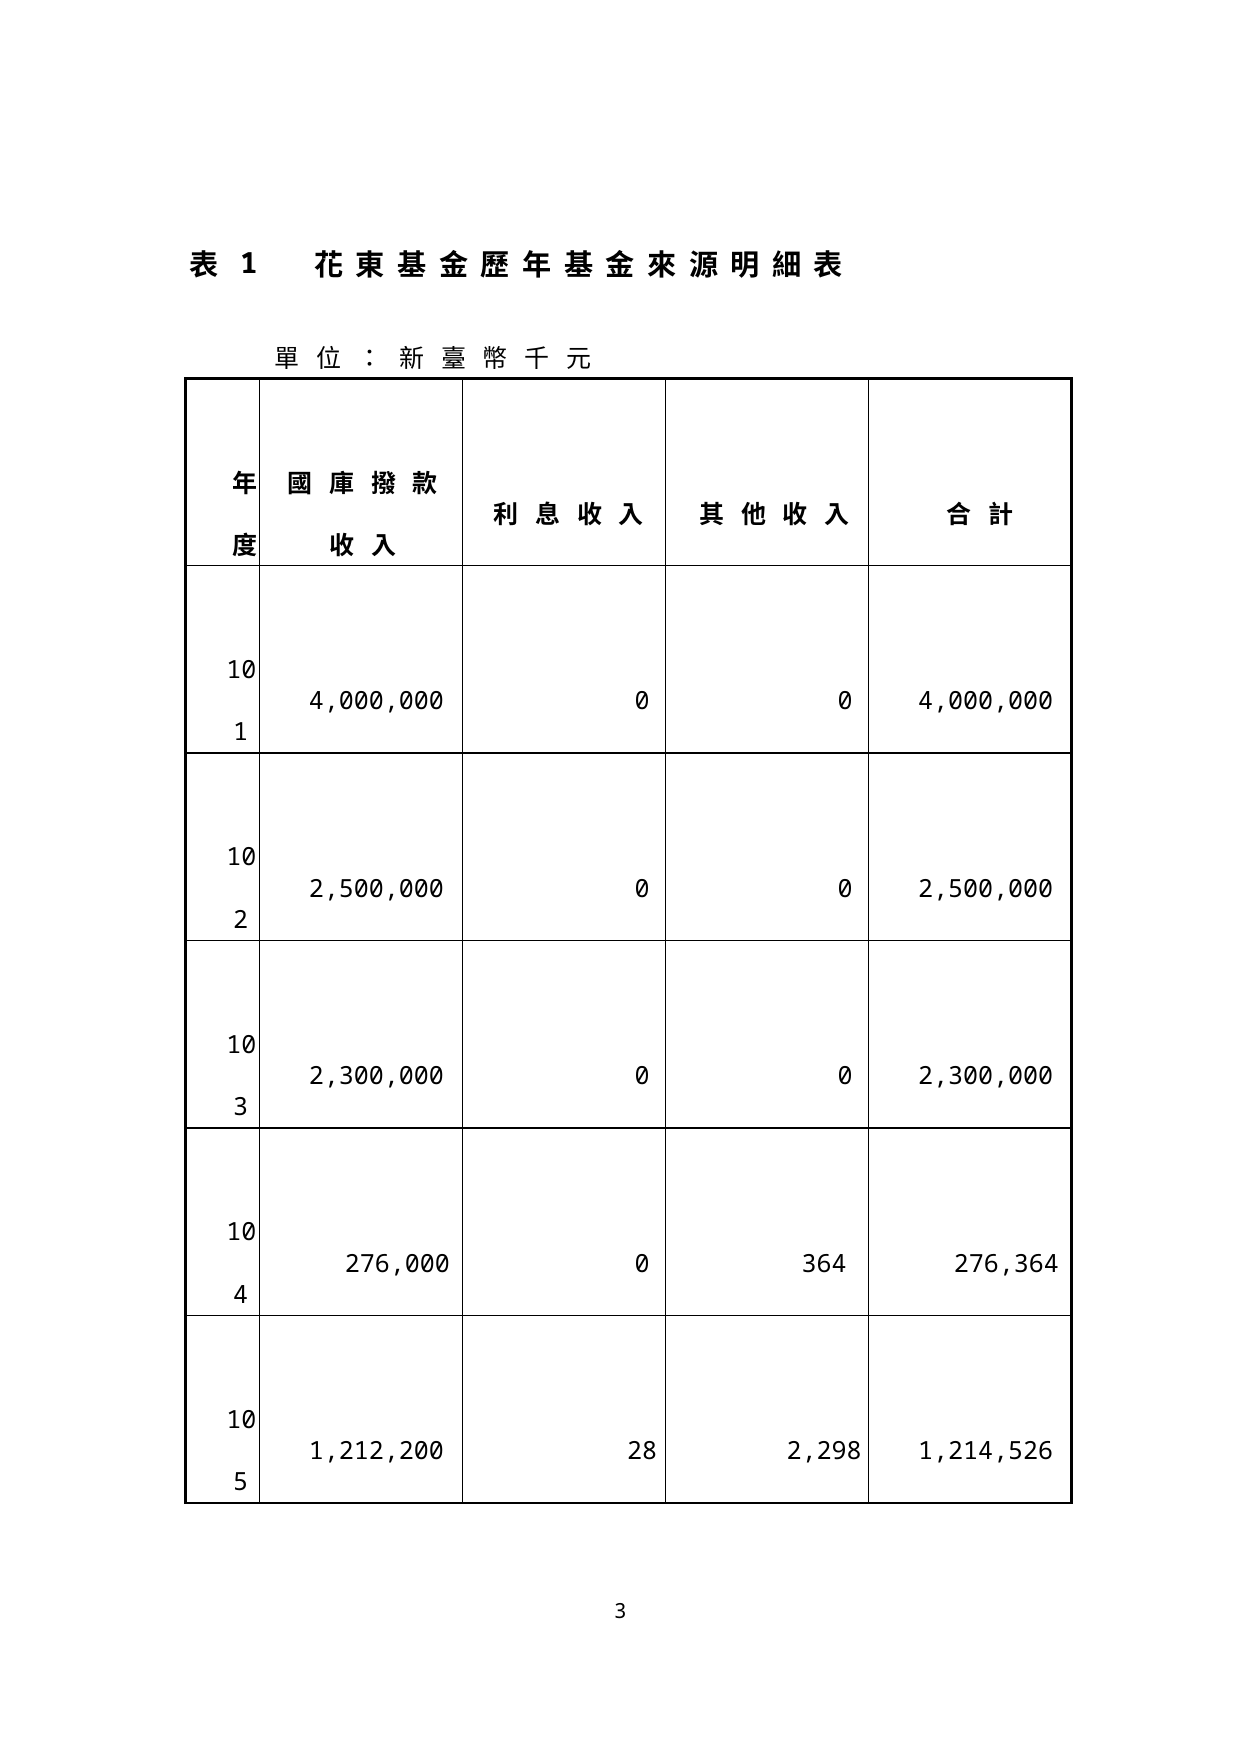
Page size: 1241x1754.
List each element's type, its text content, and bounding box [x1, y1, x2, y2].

table_cell 1,214,526 [869, 1316, 1070, 1502]
table_cell 4,000,000 [869, 566, 1070, 752]
table_header 合計 [869, 380, 1070, 564]
table_cell 101 [187, 566, 259, 752]
table_cell 364 [666, 1129, 868, 1314]
table_cell 28 [463, 1316, 665, 1502]
table_cell 102 [187, 754, 259, 939]
table_cell 276,364 [869, 1129, 1070, 1314]
table_cell 2,298 [666, 1316, 868, 1502]
table_header 其他收入 [666, 380, 868, 564]
table_cell 105 [187, 1316, 259, 1502]
table_cell 2,500,000 [260, 754, 462, 939]
table_cell 1,212,200 [260, 1316, 462, 1502]
table_cell 0 [463, 1129, 665, 1314]
table_cell 2,300,000 [260, 941, 462, 1127]
table_header 國庫撥款收入 [260, 380, 462, 564]
table_cell 0 [463, 941, 665, 1127]
table_cell 0 [463, 566, 665, 752]
text 表1 花東基金歷年基金來源明細表 單位：新臺幣千元 [183, 189, 1058, 377]
table_cell 0 [666, 941, 868, 1127]
table_header 年度 [187, 380, 259, 564]
table_cell 103 [187, 941, 259, 1127]
table_cell 2,300,000 [869, 941, 1070, 1127]
table_cell 0 [463, 754, 665, 939]
table_header 利息收入 [463, 380, 665, 564]
table_cell 4,000,000 [260, 566, 462, 752]
table_cell 104 [187, 1129, 259, 1314]
table_cell 2,500,000 [869, 754, 1070, 939]
table_cell 0 [666, 754, 868, 939]
table_cell 276,000 [260, 1129, 462, 1314]
table_cell 0 [666, 566, 868, 752]
